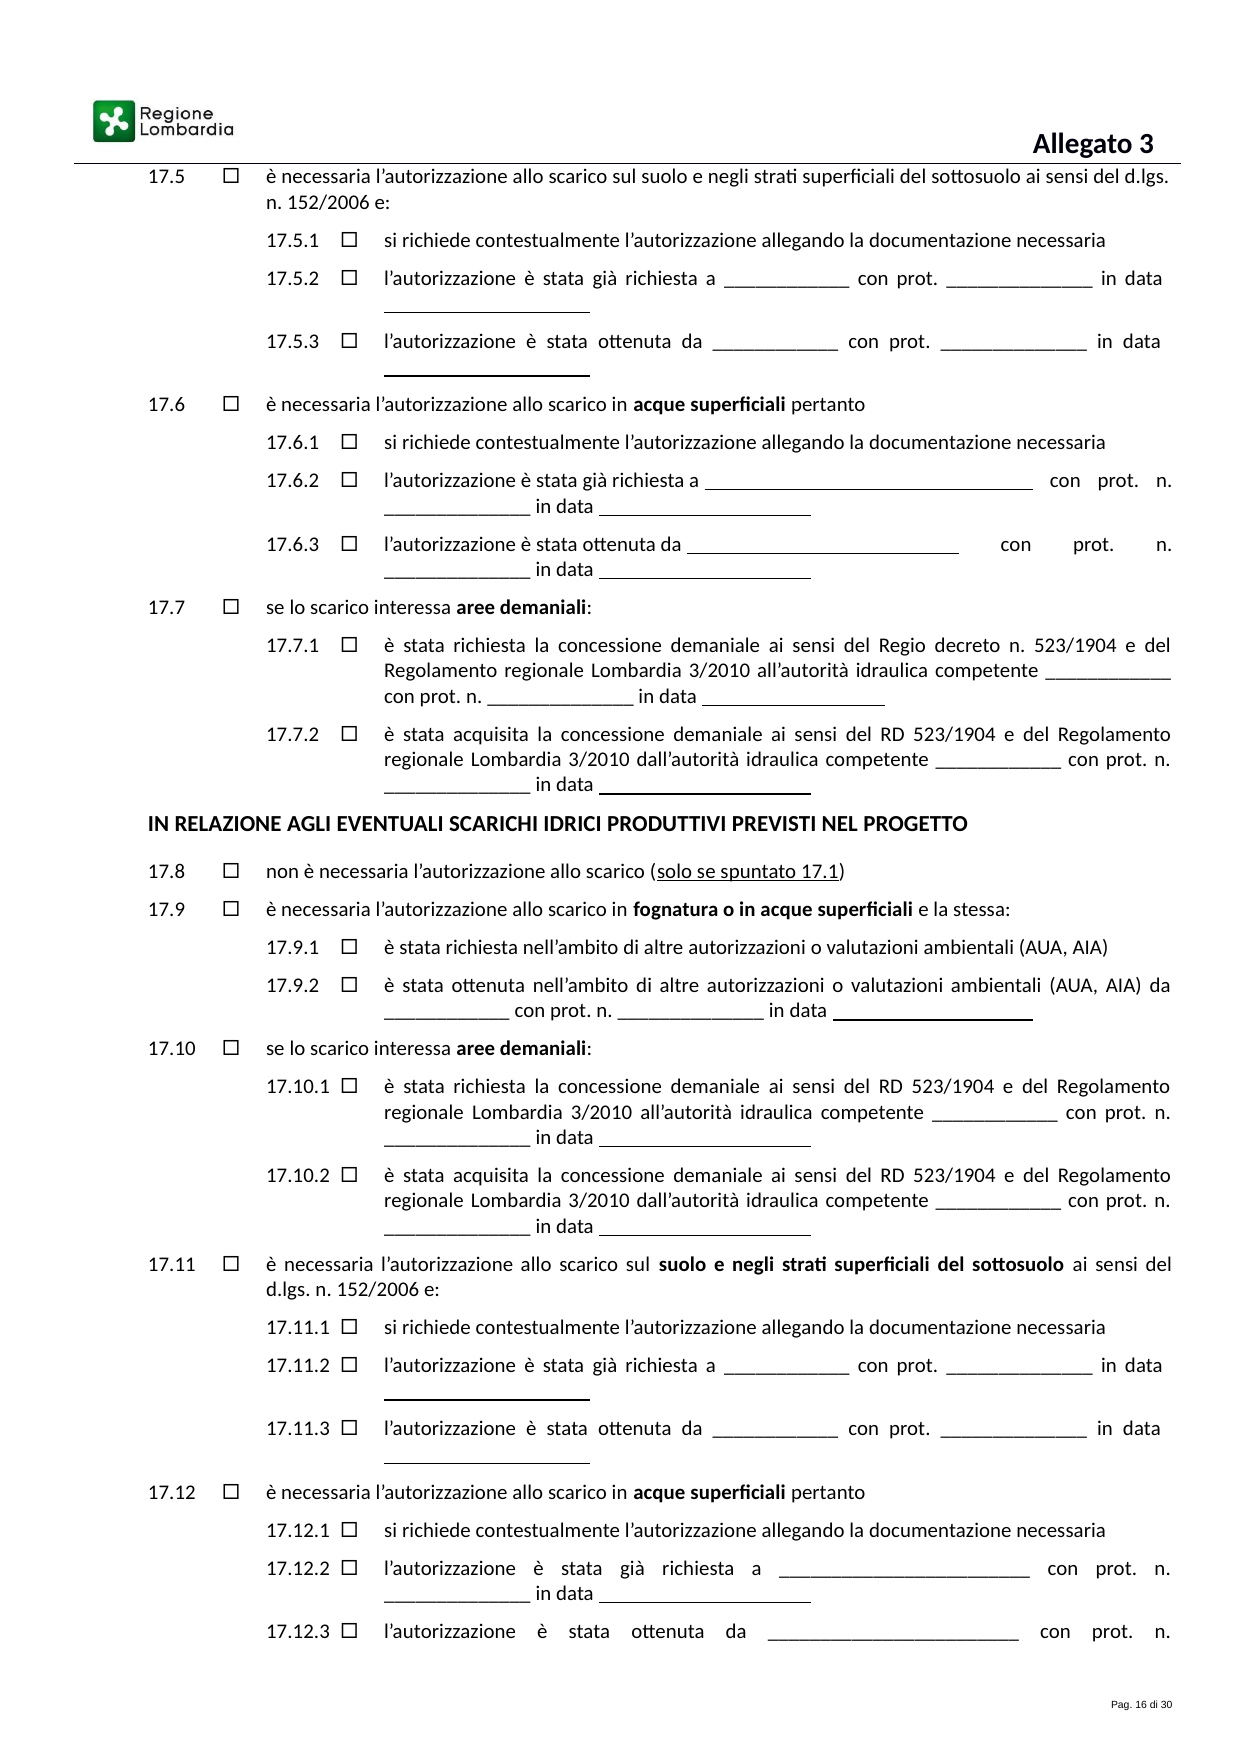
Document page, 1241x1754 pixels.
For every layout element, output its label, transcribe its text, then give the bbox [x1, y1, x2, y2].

text 17.5.3  l’autorizzazione è stata ottenuta da ____________ con prot. ______________ in data [266, 328, 1172, 379]
text 17.6.1  si richiede contestualmente l’autorizzazione allegando la documentazione necessaria [266, 429, 1172, 455]
text 17.9.1  è stata richiesta nell’ambito di altre autorizzazioni o valutazioni ambientali (AUA, AIA) [266, 934, 1172, 960]
text 17.5  è necessaria l’autorizzazione allo scarico sul suolo e negli strati superficiali del sottosuolo ai sensi del d.lgs. n. 152/2006 e: [148, 164, 1172, 214]
text 17.11.2  l’autorizzazione è stata già richiesta a ____________ con prot. ______________ in data [266, 1352, 1172, 1403]
text 17.12.2  l’autorizzazione è stata già richiesta a ________________________ con prot. n. ______________ in data [266, 1555, 1172, 1606]
text 17.6.2  l’autorizzazione è stata già richiesta a con prot. n. ______________ in data [266, 467, 1172, 518]
text 17.7.2  è stata acquisita la concessione demaniale ai sensi del RD 523/1904 e del Regolamento regionale Lombardia 3/2010 dall’autorità idraulica competente ____________ con prot. n. ______________ in data [266, 721, 1172, 797]
text 17.11  è necessaria l’autorizzazione allo scarico sul suolo e negli strati superficiali del sottosuolo ai sensi del d.lgs. n. 152/2006 e: [148, 1251, 1172, 1302]
text 17.12.3  l’autorizzazione è stata ottenuta da ________________________ con prot. n. [266, 1618, 1172, 1643]
text 17.6.3  l’autorizzazione è stata ottenuta da con prot. n. ______________ in data [266, 531, 1172, 582]
text 17.10.1  è stata richiesta la concessione demaniale ai sensi del RD 523/1904 e del Regolamento regionale Lombardia 3/2010 all’autorità idraulica competente ____________ con prot. n. ______________ in data [266, 1073, 1172, 1150]
text IN RELAZIONE AGLI EVENTUALI SCARICHI IDRICI PRODUTTIVI PREVISTI NEL PROGETTO [148, 809, 1181, 838]
text 17.6  è necessaria l’autorizzazione allo scarico in acque superficiali pertanto [148, 392, 1172, 417]
text 17.10  se lo scarico interessa aree demaniali: [148, 1036, 1172, 1061]
text 17.9.2  è stata ottenuta nell’ambito di altre autorizzazioni o valutazioni ambientali (AUA, AIA) da ____________ con prot. n. ______________ in data [266, 972, 1172, 1023]
text 17.11.3  l’autorizzazione è stata ottenuta da ____________ con prot. ______________ in data [266, 1416, 1172, 1466]
text 17.9  è necessaria l’autorizzazione allo scarico in fognatura o in acque superficiali e la stessa: [148, 896, 1172, 922]
text 17.10.2  è stata acquisita la concessione demaniale ai sensi del RD 523/1904 e del Regolamento regionale Lombardia 3/2010 dall’autorità idraulica competente ____________ con prot. n. ______________ in data [266, 1162, 1172, 1238]
text 17.7.1  è stata richiesta la concessione demaniale ai sensi del Regio decreto n. 523/1904 e del Regolamento regionale Lombardia 3/2010 all’autorità idraulica competente ____________ con prot. n. ______________ in data [266, 632, 1172, 708]
text 17.5.2  l’autorizzazione è stata già richiesta a ____________ con prot. ______________ in data [266, 265, 1172, 316]
picture [79, 87, 246, 155]
text 17.7  se lo scarico interessa aree demaniali: [148, 594, 1172, 619]
text 17.8  non è necessaria l’autorizzazione allo scarico (solo se spuntato 17.1) [148, 858, 1172, 884]
text 17.5.1  si richiede contestualmente l’autorizzazione allegando la documentazione necessaria [266, 227, 1172, 252]
text 17.12.1  si richiede contestualmente l’autorizzazione allegando la documentazione necessaria [266, 1517, 1172, 1542]
text 17.12  è necessaria l’autorizzazione allo scarico in acque superficiali pertanto [148, 1479, 1172, 1504]
text 17.11.1  si richiede contestualmente l’autorizzazione allegando la documentazione necessaria [266, 1314, 1172, 1340]
